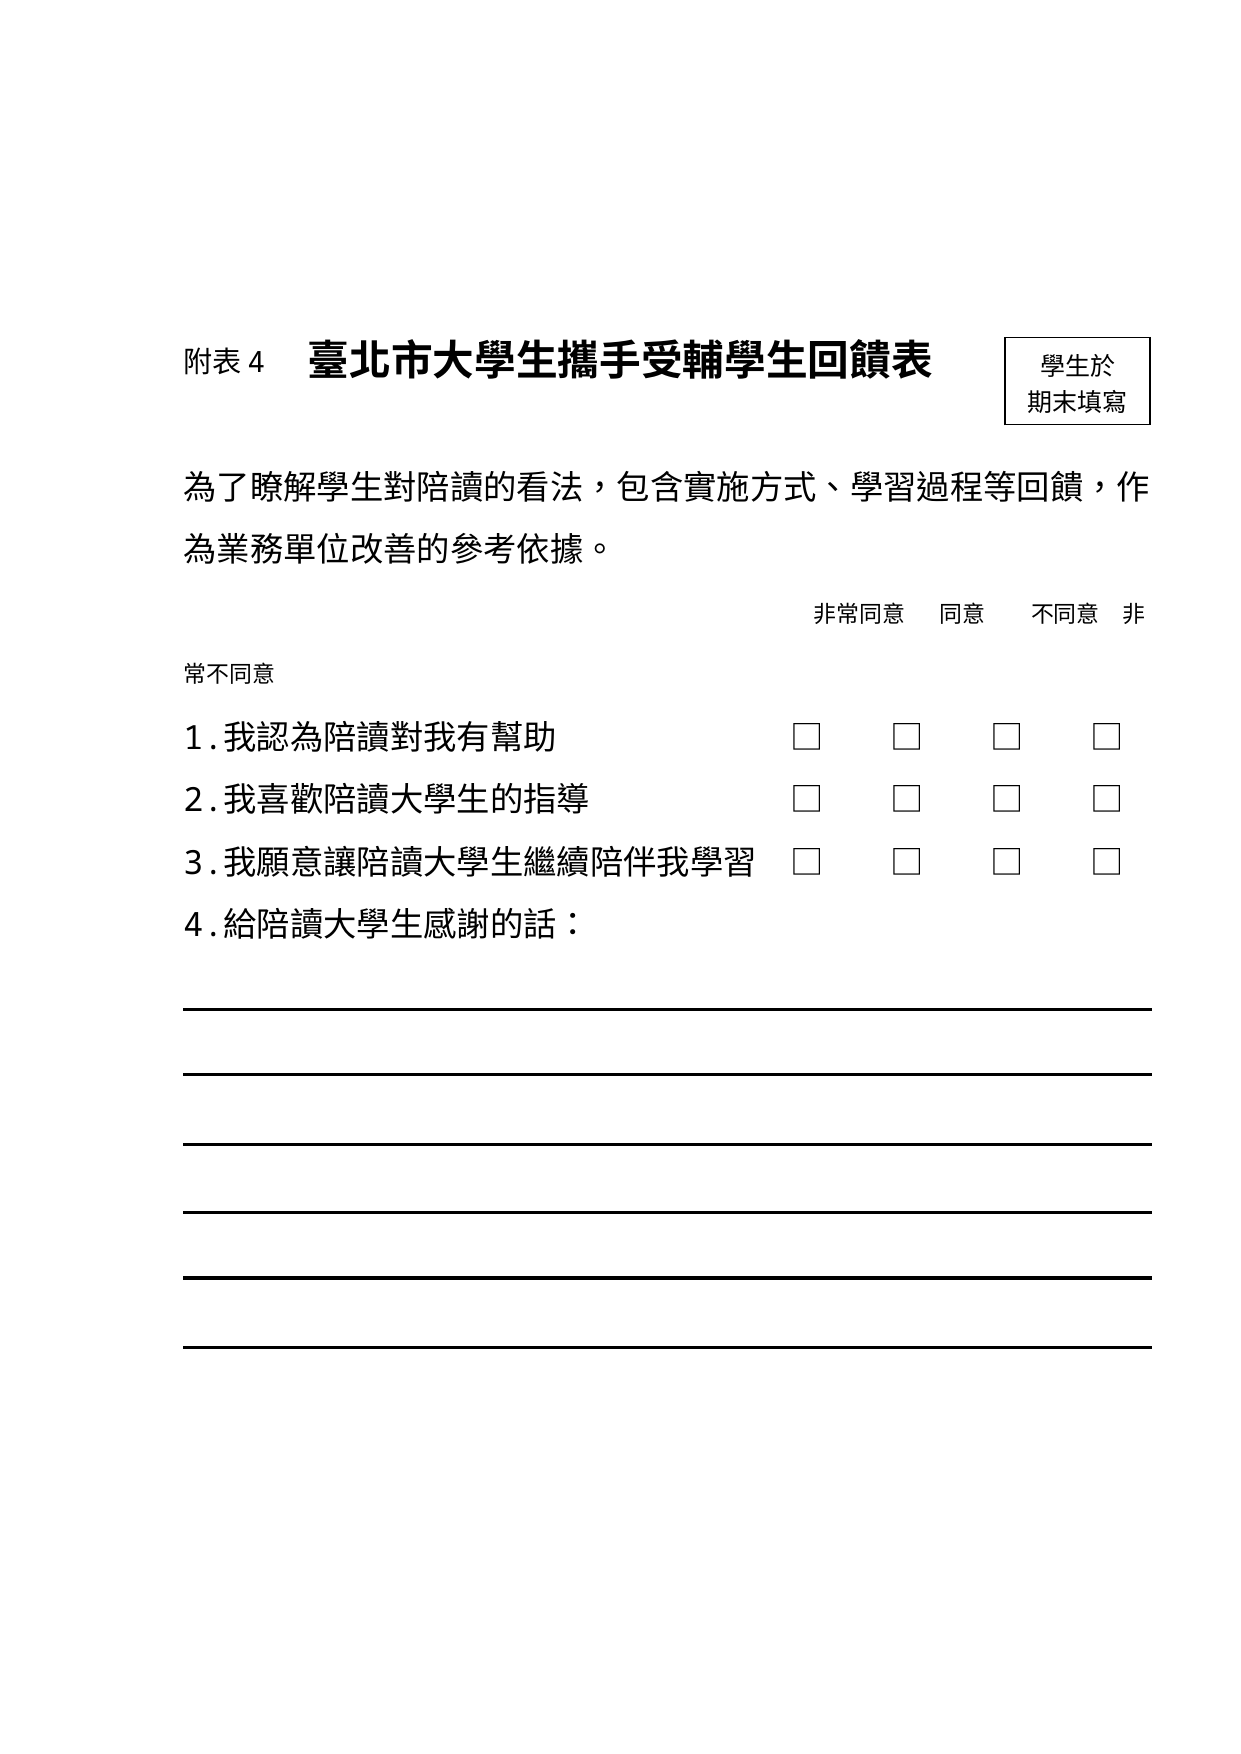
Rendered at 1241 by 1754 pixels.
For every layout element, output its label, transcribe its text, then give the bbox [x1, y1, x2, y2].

text 期末填寫 [1021, 382, 1134, 416]
text 1.我認為陪讀對我有幫助 □ □ □ □ [183, 693, 1152, 756]
text 4.給陪讀大學生感謝的話： [183, 881, 1152, 943]
text 附表4 [183, 318, 1152, 399]
text 為了瞭解學生對陪讀的看法，包含實施方式、學習過程等回饋，作為業務單位改善的參考依據。 [183, 443, 1152, 568]
text 3.我願意讓陪讀大學生繼續陪伴我學習 □ □ □ □ [183, 818, 1152, 881]
text 非常同意 同意 不同意 非常不同意 [183, 568, 1152, 693]
text 臺北市大學生攜手受輔學生回饋表 [298, 327, 943, 387]
text 附表4 [1006, 338, 1149, 424]
text 2.我喜歡陪讀大學生的指導 □ □ □ □ [183, 756, 1152, 818]
text 學生於 [1021, 346, 1134, 382]
